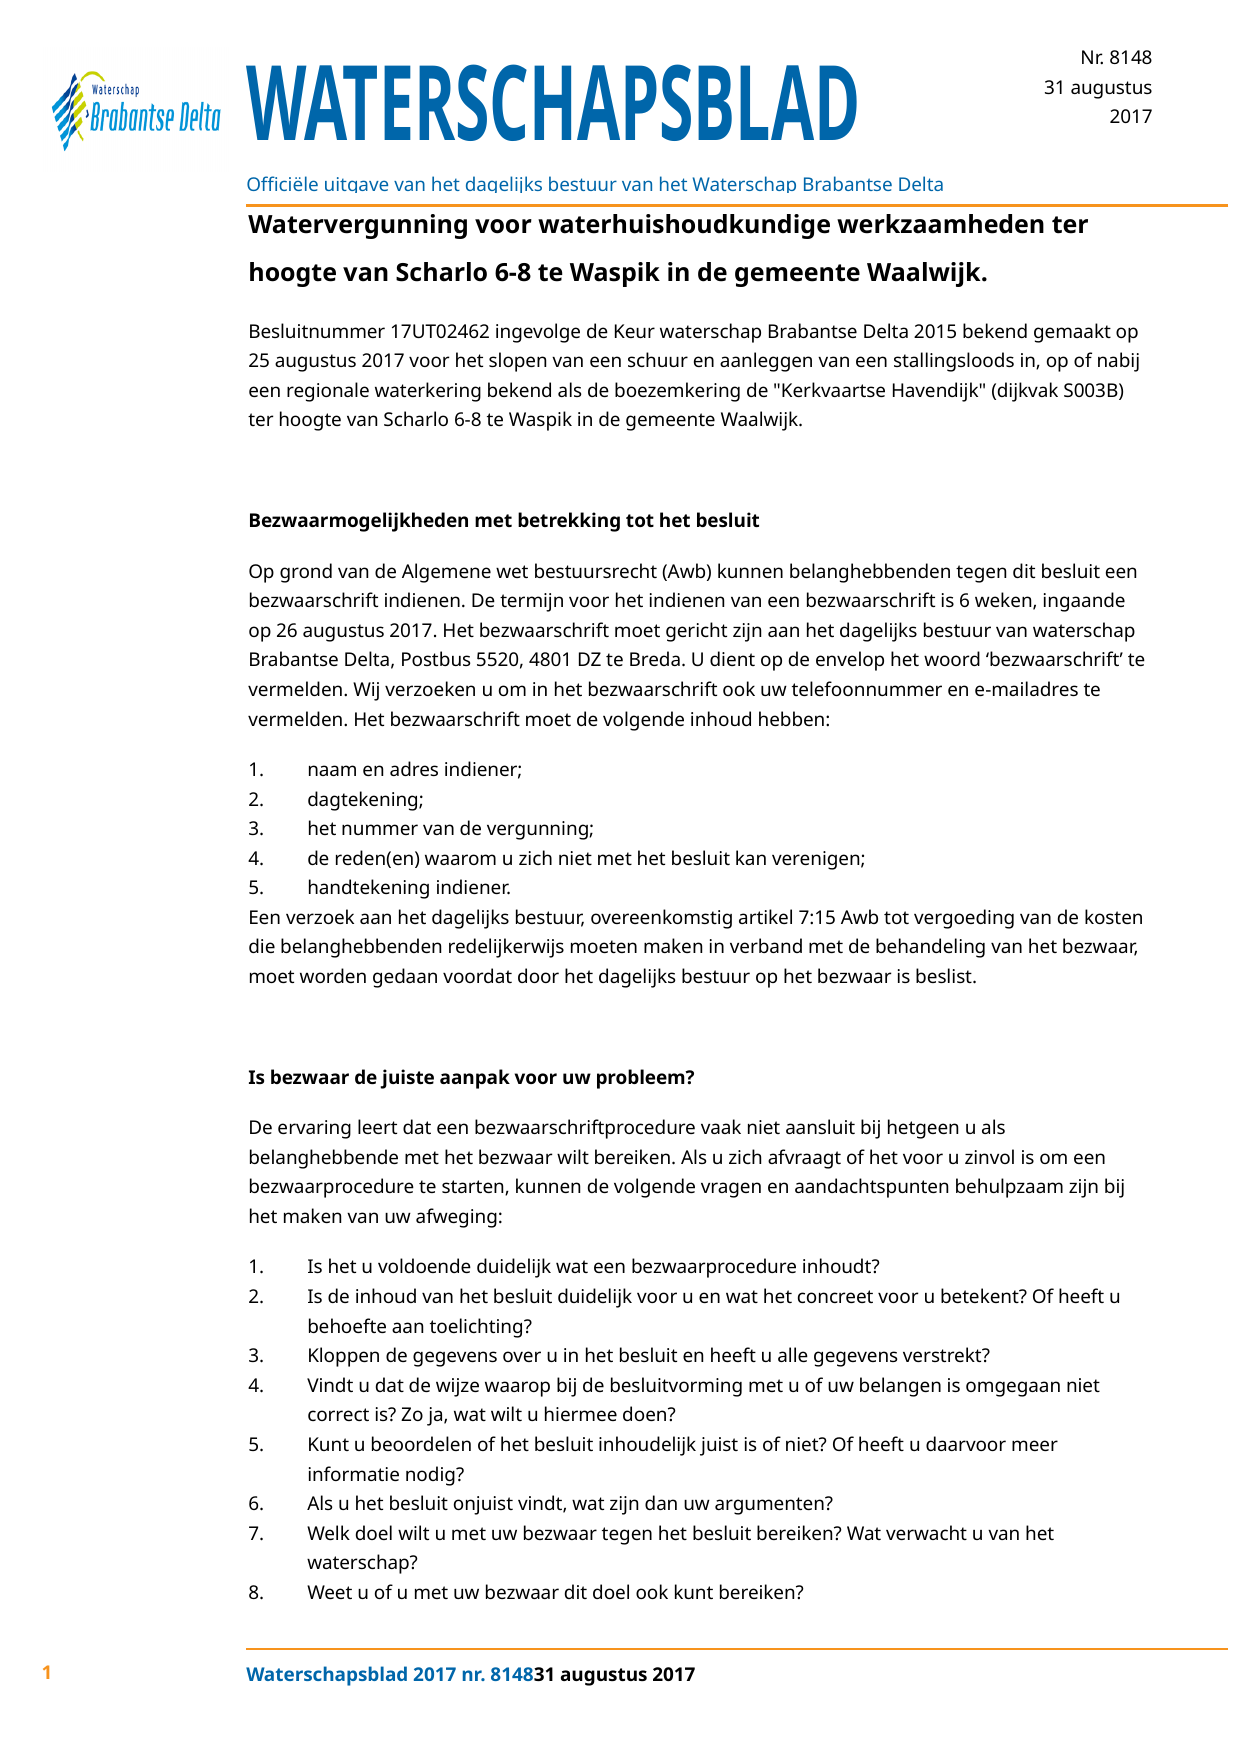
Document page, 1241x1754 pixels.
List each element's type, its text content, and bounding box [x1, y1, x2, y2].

text Op grond van de Algemene wet bestuursrecht (Awb) kunnen belanghebbenden tegen dit besluit een bezwaarschrift indienen. De termijn voor het indienen van een bezwaarschrift is 6 weken, ingaande op 26 augustus 2017. Het bezwaarschrift moet gericht zijn aan het dagelijks bestuur van waterschap Brabantse Delta, Postbus 5520, 4801 DZ te Breda. U dient op de envelop het woord ‘bezwaarschrift’ te vermelden. Wij verzoeken u om in het bezwaarschrift ook uw telefoonnummer en e‑mailadres te vermelden. Het bezwaarschrift moet de volgende inhoud hebben: [248, 558, 1152, 732]
list Kunt u beoordelen of het besluit inhoudelijk juist is of niet? Of heeft u daarvoor meer informatie nodig? [248, 1431, 1152, 1487]
list Vindt u dat de wijze waarop bij de besluitvorming met u of uw belangen is omgegaan niet correct is? Zo ja, wat wilt u hiermee doen? [248, 1372, 1152, 1427]
picture [41, 47, 231, 172]
list naam en adres indiener; [248, 756, 1152, 782]
text Bezwaarmogelijkheden met betrekking tot het besluit [248, 507, 1152, 533]
text Watervergunning voor waterhuishoudkundige werkzaamheden ter hoogte van Scharlo 6-8 te Waspik in de gemeente Waalwijk. [248, 207, 1152, 288]
list de reden(en) waarom u zich niet met het besluit kan verenigen; [248, 845, 1152, 871]
text De ervaring leert dat een bezwaarschriftprocedure vaak niet aansluit bij hetgeen u als belanghebbende met het bezwaar wilt bereiken. Als u zich afvraagt of het voor u zinvol is om een bezwaarprocedure te starten, kunnen de volgende vragen en aandachtspunten behulpzaam zijn bij het maken van uw afweging: [248, 1114, 1152, 1229]
list Als u het besluit onjuist vindt, wat zijn dan uw argumenten? [248, 1490, 1152, 1516]
list Is het u voldoende duidelijk wat een bezwaarprocedure inhoudt? [248, 1254, 1152, 1279]
list handtekening indiener. [248, 874, 1152, 900]
text Is bezwaar de juiste aanpak voor uw probleem? [248, 1064, 1152, 1090]
list Welk doel wilt u met uw bezwaar tegen het besluit bereiken? Wat verwacht u van het waterschap? [248, 1520, 1152, 1575]
list dagtekening; [248, 786, 1152, 812]
list Kloppen de gegevens over u in het besluit en heeft u alle gegevens verstrekt? [248, 1342, 1152, 1368]
text Besluitnummer 17UT02462 ingevolge de Keur waterschap Brabantse Delta 2015 bekend gemaakt op 25 augustus 2017 voor het slopen van een schuur en aanleggen van een stallingsloods in, op of nabij een regionale waterkering bekend als de boezemkering de "Kerkvaartse Havendijk" (dijkvak S003B) ter hoogte van Scharlo 6-8 te Waspik in de gemeente Waalwijk. [248, 318, 1152, 432]
text Een verzoek aan het dagelijks bestuur, overeenkomstig artikel 7:15 Awb tot vergoeding van de kosten die belanghebbenden redelijkerwijs moeten maken in verband met de behandeling van het bezwaar, moet worden gedaan voordat door het dagelijks bestuur op het bezwaar is beslist. [248, 904, 1152, 989]
list Is de inhoud van het besluit duidelijk voor u en wat het concreet voor u betekent? Of heeft u behoefte aan toelichting? [248, 1283, 1152, 1339]
list Weet u of u met uw bezwaar dit doel ook kunt bereiken? [248, 1579, 1152, 1605]
list het nummer van de vergunning; [248, 815, 1152, 841]
